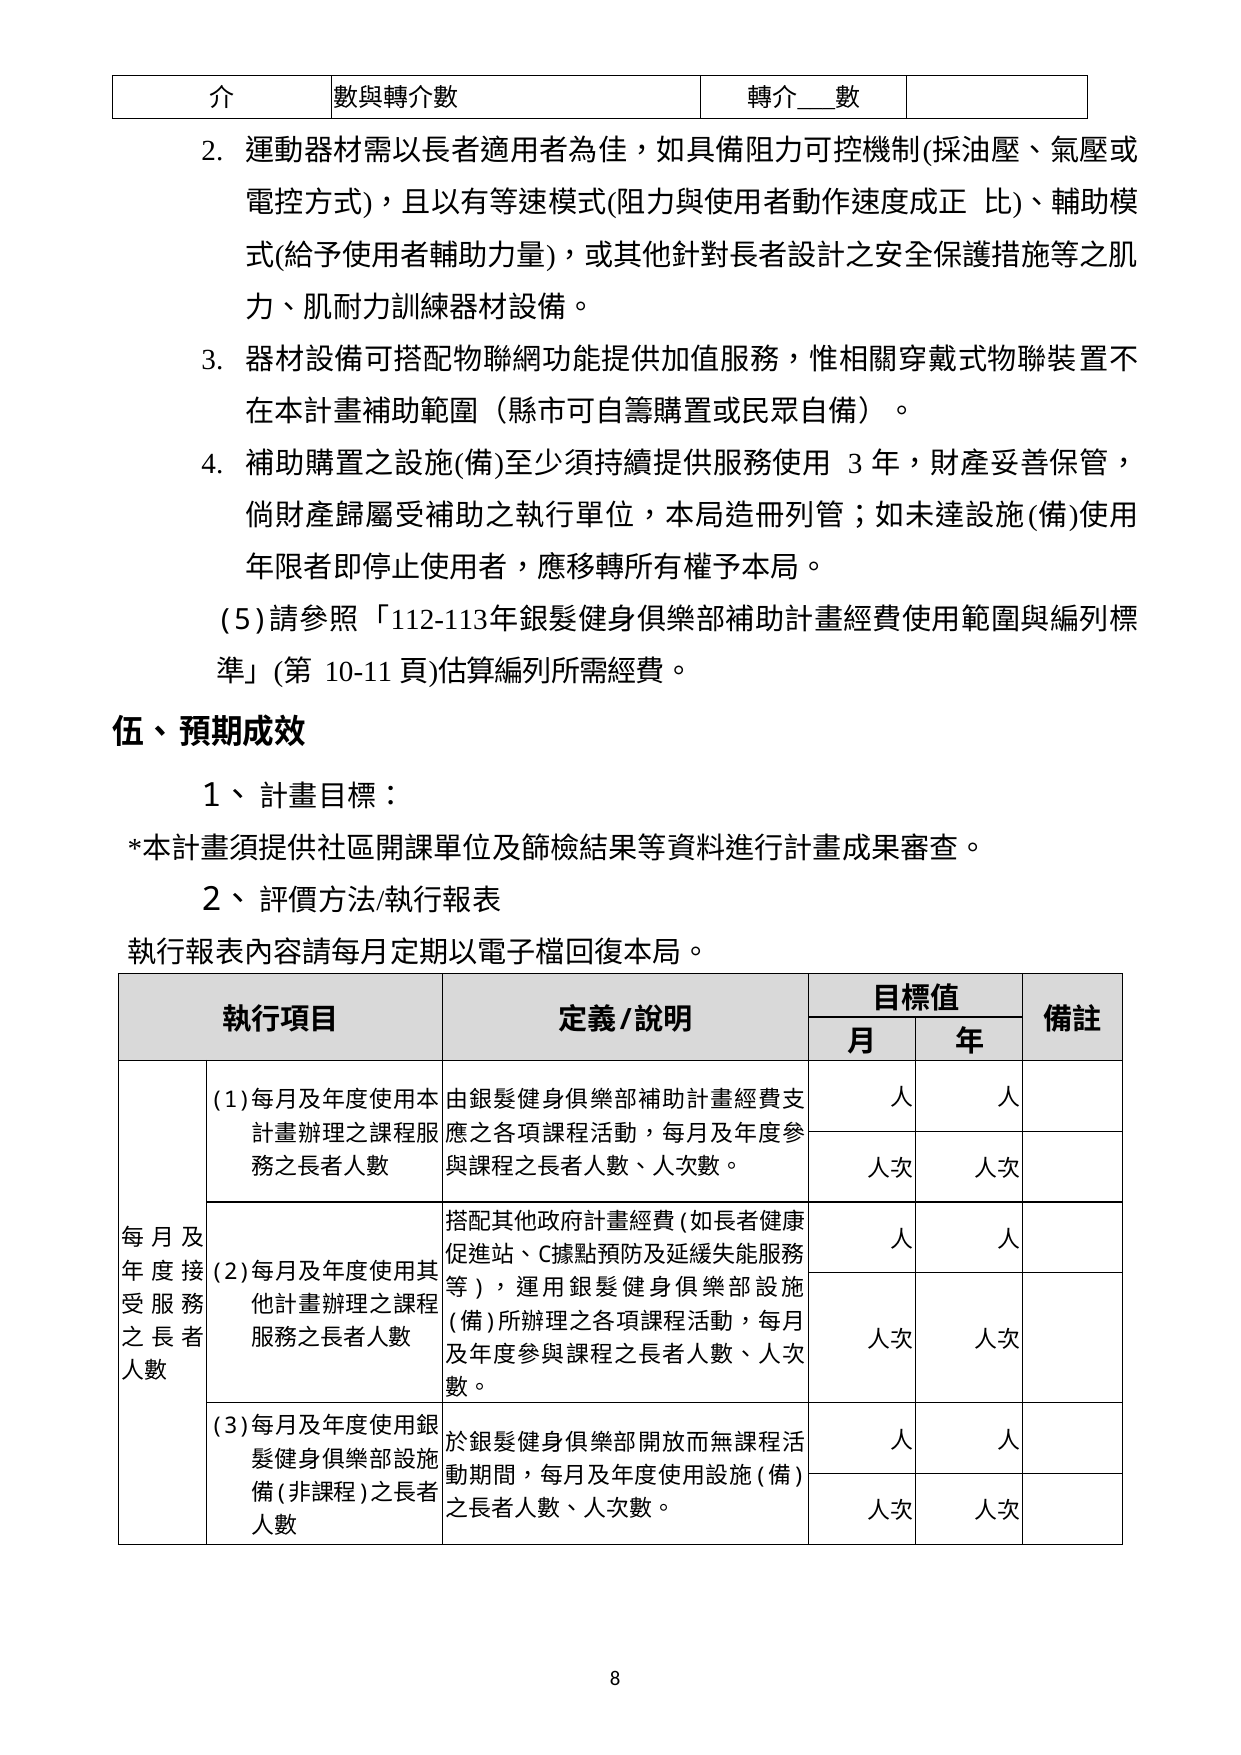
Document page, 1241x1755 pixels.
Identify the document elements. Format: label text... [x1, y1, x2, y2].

table_cell 每月及年度使用銀髮健身俱樂部設施備(非課程)之長者人數 [207, 1403, 442, 1544]
table_cell 數與轉介數 [332, 76, 700, 118]
table_cell 轉介___數 [701, 76, 906, 118]
table_header 目標值 [809, 974, 1022, 1016]
table_header 定義/說明 [443, 974, 808, 1060]
table_cell 人 [916, 1403, 1022, 1473]
table_cell [1023, 1203, 1122, 1272]
list 器材設備可搭配物聯網功能提供加值服務，惟相關穿戴式物聯裝置不在本計畫補助範圍（縣市可自籌購置或民眾自備）。 [201, 327, 1138, 432]
table_cell 人 [916, 1203, 1022, 1272]
list 請參照「112-113年銀髮健身俱樂部補助計畫經費使用範圍與編列標準」(第 10-11 頁)估算編列所需經費。 [216, 588, 1138, 692]
table_cell [1023, 1132, 1122, 1201]
list 計畫目標： [201, 765, 1128, 817]
table_cell 人次 [809, 1132, 915, 1201]
table_cell 人次 [916, 1132, 1022, 1201]
table_cell [1023, 1474, 1122, 1544]
text *本計畫須提供社區開課單位及篩檢結果等資料進行計畫成果審查。 [127, 817, 1128, 869]
table_cell [1023, 1273, 1122, 1402]
table_cell 人次 [809, 1273, 915, 1402]
table_cell 人 [916, 1061, 1022, 1131]
table_header 執行項目 [119, 974, 442, 1060]
table_cell 人次 [916, 1273, 1022, 1402]
table_cell 由銀髮健身俱樂部補助計畫經費支應之各項課程活動，每月及年度參與課程之長者人數、人次數。 [443, 1061, 808, 1201]
table_cell 人次 [809, 1474, 915, 1544]
text 執行報表內容請每月定期以電子檔回復本局。 [127, 921, 1128, 973]
table_cell [1023, 1403, 1122, 1473]
table_cell 於銀髮健身俱樂部開放而無課程活動期間，每月及年度使用設施(備)之長者人數、人次數。 [443, 1403, 808, 1544]
table_cell 年 [916, 1018, 1022, 1060]
table_cell 人 [809, 1403, 915, 1473]
list 評價方法/執行報表 [201, 869, 1128, 921]
table_header 備註 [1023, 974, 1122, 1060]
table_cell [907, 76, 1087, 118]
table_cell 每月及年度使用其他計畫辦理之課程服務之長者人數 [207, 1203, 442, 1402]
table_cell 每月及年度使用本計畫辦理之課程服務之長者人數 [207, 1061, 442, 1201]
table_cell 人 [809, 1061, 915, 1131]
list 預期成效 [112, 702, 1128, 754]
list 補助購置之設施(備)至少須持續提供服務使用 3 年，財產妥善保管，倘財產歸屬受補助之執行單位，本局造冊列管；如未達設施(備)使用年限者即停止使用者，應移轉所有權予本局。 [201, 432, 1138, 588]
table_cell 人 [809, 1203, 915, 1272]
table_cell 每月及年度接受服務之長者人數 [119, 1061, 206, 1544]
list 運動器材需以長者適用者為佳，如具備阻力可控機制(採油壓、氣壓或電控方式)，且以有等速模式(阻力與使用者動作速度成正 比)、輔助模式(給予使用者輔助力量)，或其他針對長者設計之安全保護措施等之肌力、肌耐力訓練器材設備。 [201, 119, 1138, 327]
table_cell 介 [113, 76, 331, 118]
table_cell 人次 [916, 1474, 1022, 1544]
table_cell 月 [809, 1018, 915, 1060]
table_cell [1023, 1061, 1122, 1131]
table_cell 搭配其他政府計畫經費(如長者健康促進站、C據點預防及延緩失能服務等)，運用銀髮健身俱樂部設施(備)所辦理之各項課程活動，每月及年度參與課程之長者人數、人次數。 [443, 1203, 808, 1402]
